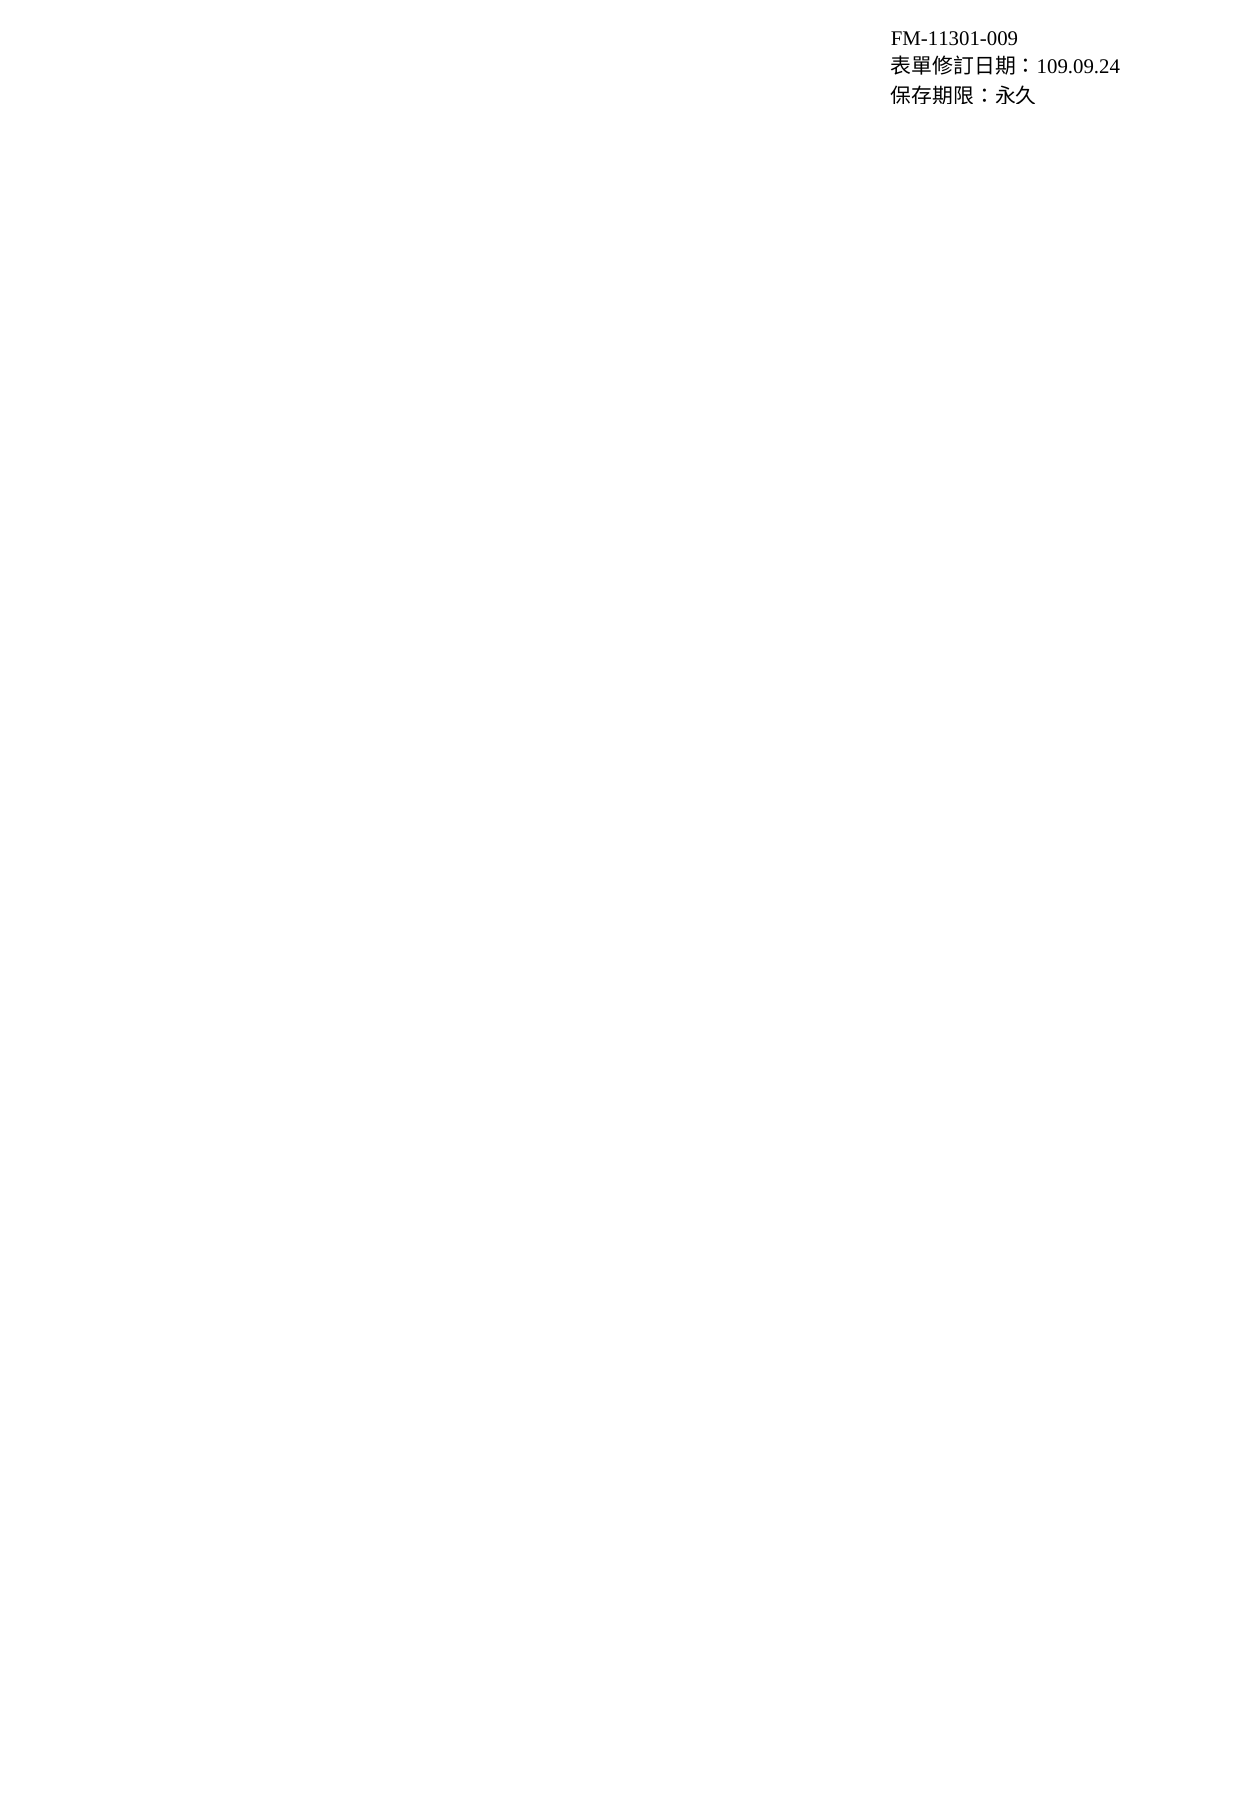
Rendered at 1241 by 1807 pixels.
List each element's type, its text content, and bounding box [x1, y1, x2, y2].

text FM-11301-009 表單修訂日期：109.09.24 保存期限：永久 [891, 24, 1136, 104]
